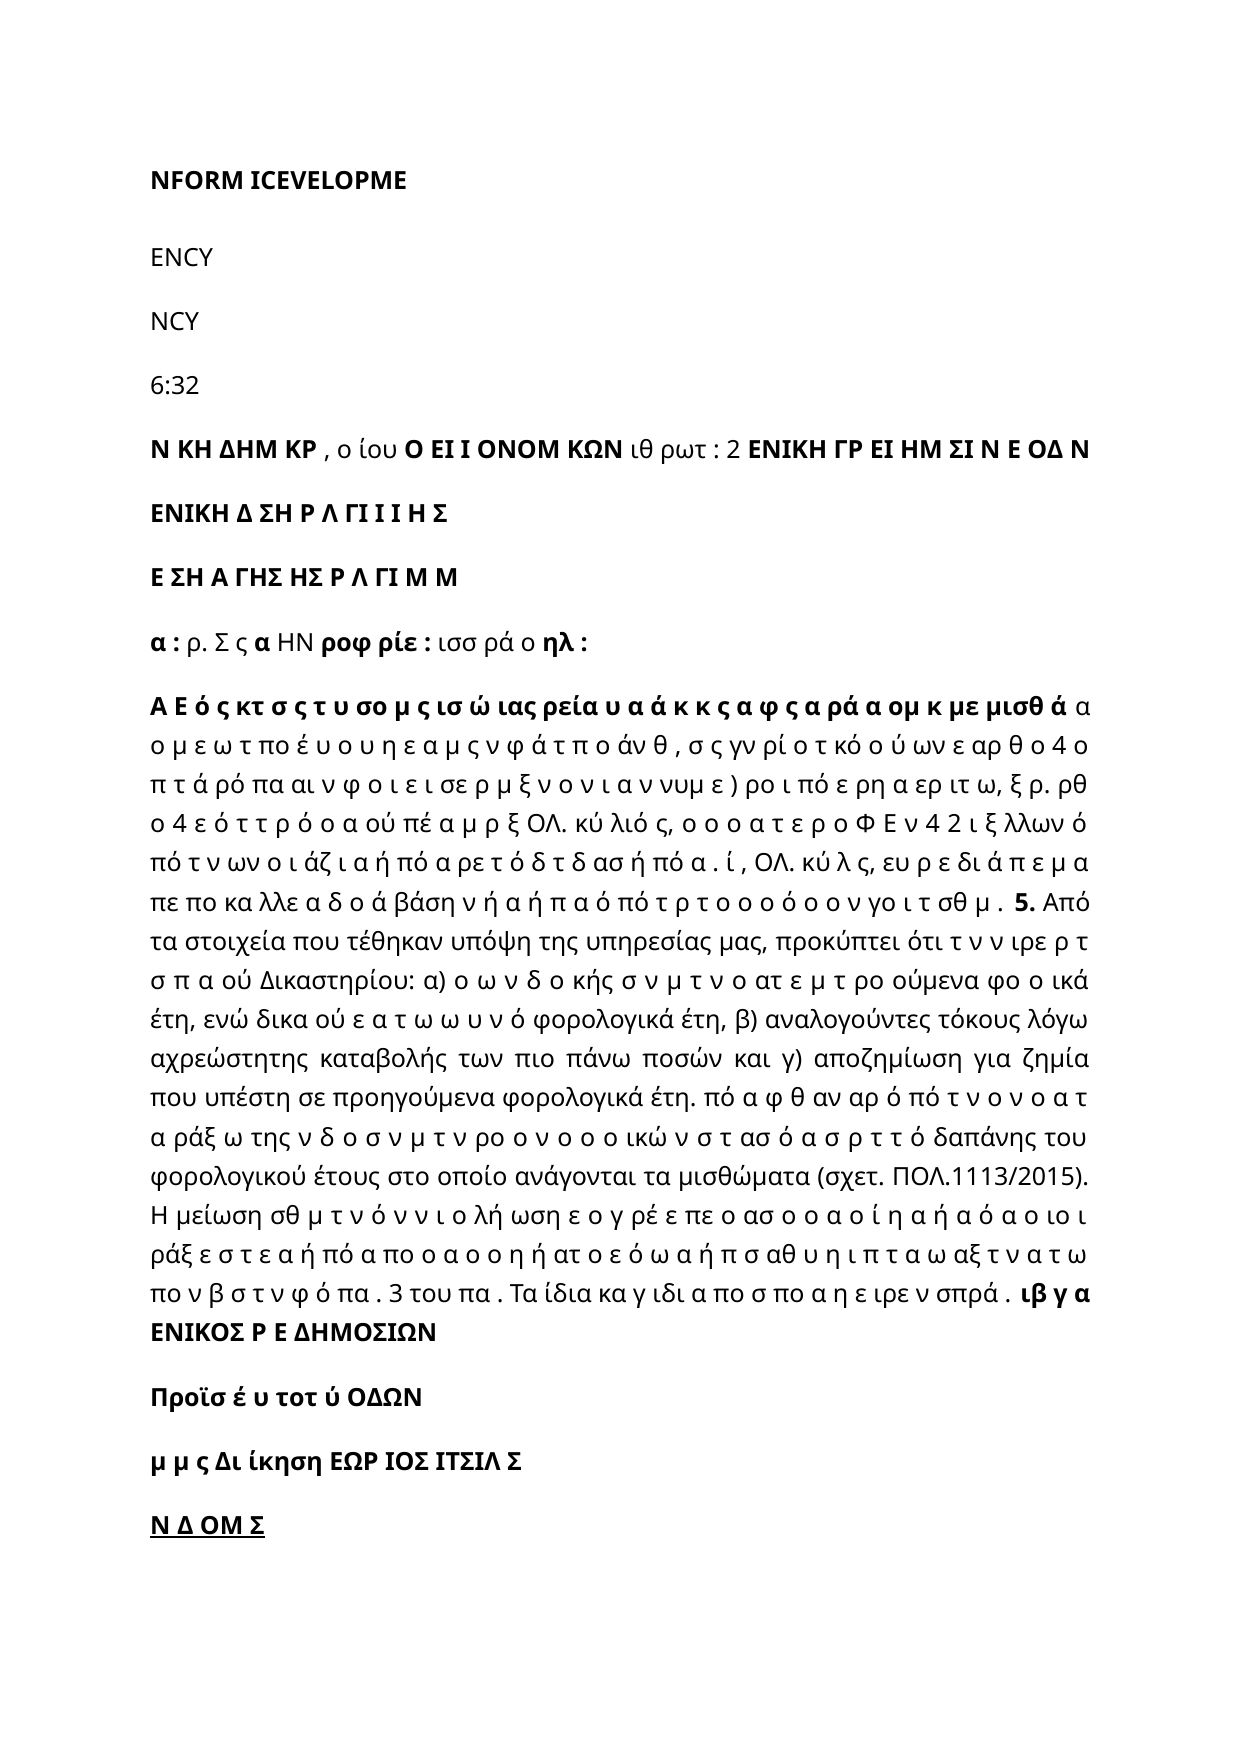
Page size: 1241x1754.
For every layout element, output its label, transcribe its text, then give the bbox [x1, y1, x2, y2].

text Προϊσ έ υ τοτ ύ ΟΔΩΝ [150, 1379, 1090, 1413]
text μ μ ς Δι ίκηση ΕΩΡ ΙΟΣ ΙΤΣΙΛ Σ [150, 1443, 1090, 1477]
text Ν Δ ΟΜ Σ [150, 1507, 1090, 1542]
text Α Ε ό ς κτ σ ς τ υ σο μ ς ισ ώ ιας ρεία υ α ά κ κ ς α φ ς α ρά α ομ κ με μισθ ά α ο μ ε ω τ πο έ υ ο υ η ε α μ ς ν φ ά τ π ο άν θ , σ ς γν ρί ο τ κό ο ύ ων ε αρ θ ο 4 ο π τ ά ρό πα αι ν φ ο ι ε ι σε ρ μ ξ ν ο ν ι α ν νυμ ε ) ρο ι πό ε ρη α ερ ιτ ω, ξ ρ. ρθ ο 4 ε ό τ τ ρ ό ο α ού πέ α μ ρ ξ ΟΛ. κύ λιό ς, ο ο ο α τ ε ρ ο Φ Ε ν 4 2 ι ξ λλων ό πό τ ν ων ο ι άζ ι α ή πό α ρε τ ό δ τ δ ασ ή πό α . ί , ΟΛ. κύ λ ς, ευ ρ ε δι ά π ε μ α πε πο κα λλε α δ ο ά βάση ν ή α ή π α ό πό τ ρ τ ο ο ο ό ο ο ν γο ι τ σθ μ . 5. Από τα στοιχεία που τέθηκαν υπόψη της υπηρεσίας μας, προκύπτει ότι τ ν ν ιρε ρ τ σ π α ού Δικαστηρίου: α) ο ω ν δ ο κής σ ν μ τ ν ο ατ ε μ τ ρο ούμενα φο ο ικά έτη, ενώ δικα ού ε α τ ω ω υ ν ό φορολογικά έτη, β) αναλογούντες τόκους λόγω αχρεώστητης καταβολής των πιο πάνω ποσών και γ) αποζημίωση για ζημία που υπέστη σε προηγούμενα φορολογικά έτη. πό α φ θ αν αρ ό πό τ ν ο ν ο α τ α ράξ ω της ν δ ο σ ν μ τ ν ρο ο ν ο ο ο ικώ ν σ τ ασ ό α σ ρ τ τ ό δαπάνης του φορολογικού έτους στο οποίο ανάγονται τα μισθώματα (σχετ. ΠΟΛ.1113/2015). Η μείωση σθ μ τ ν ό ν ν ι ο λή ωση ε ο γ ρέ ε πε ο ασ ο ο α ο ί η α ή α ό α ο ιο ι ράξ ε σ τ ε α ή πό α πο ο α ο ο η ή ατ ο ε ό ω α ή π σ αθ υ η ι π τ α ω αξ τ ν α τ ω πο ν β σ τ ν φ ό πα . 3 του πα . Τα ίδια κα γ ιδι α πο σ πο α η ε ιρε ν σπρά . ιβ γ α ΕΝΙΚΟΣ Ρ Ε ΔΗΜΟΣΙΩΝ [150, 688, 1090, 1349]
title NFORM ICEVELOPME [150, 162, 1090, 197]
text α : ρ. Σ ς α ΗΝ ροφ ρίε : ισσ ρά ο ηλ : [150, 624, 1090, 658]
text 6:32 [150, 367, 1090, 402]
text ΕΝΙΚΗ Δ ΣΗ Ρ Λ ΓΙ Ι Ι Η Σ [150, 496, 1090, 530]
text NCY [150, 303, 1090, 337]
text Ε ΣΗ Α ΓΗΣ ΗΣ Ρ Λ ΓΙ Μ Μ [150, 560, 1090, 594]
text ENCY [150, 239, 1090, 273]
text Ν ΚΗ ΔΗΜ ΚΡ , ο ίου Ο ΕΙ Ι ΟΝΟΜ ΚΩΝ ιθ ρωτ : 2 ΕΝΙΚΗ ΓΡ ΕΙ ΗΜ ΣΙ Ν Ε ΟΔ Ν [150, 432, 1090, 466]
